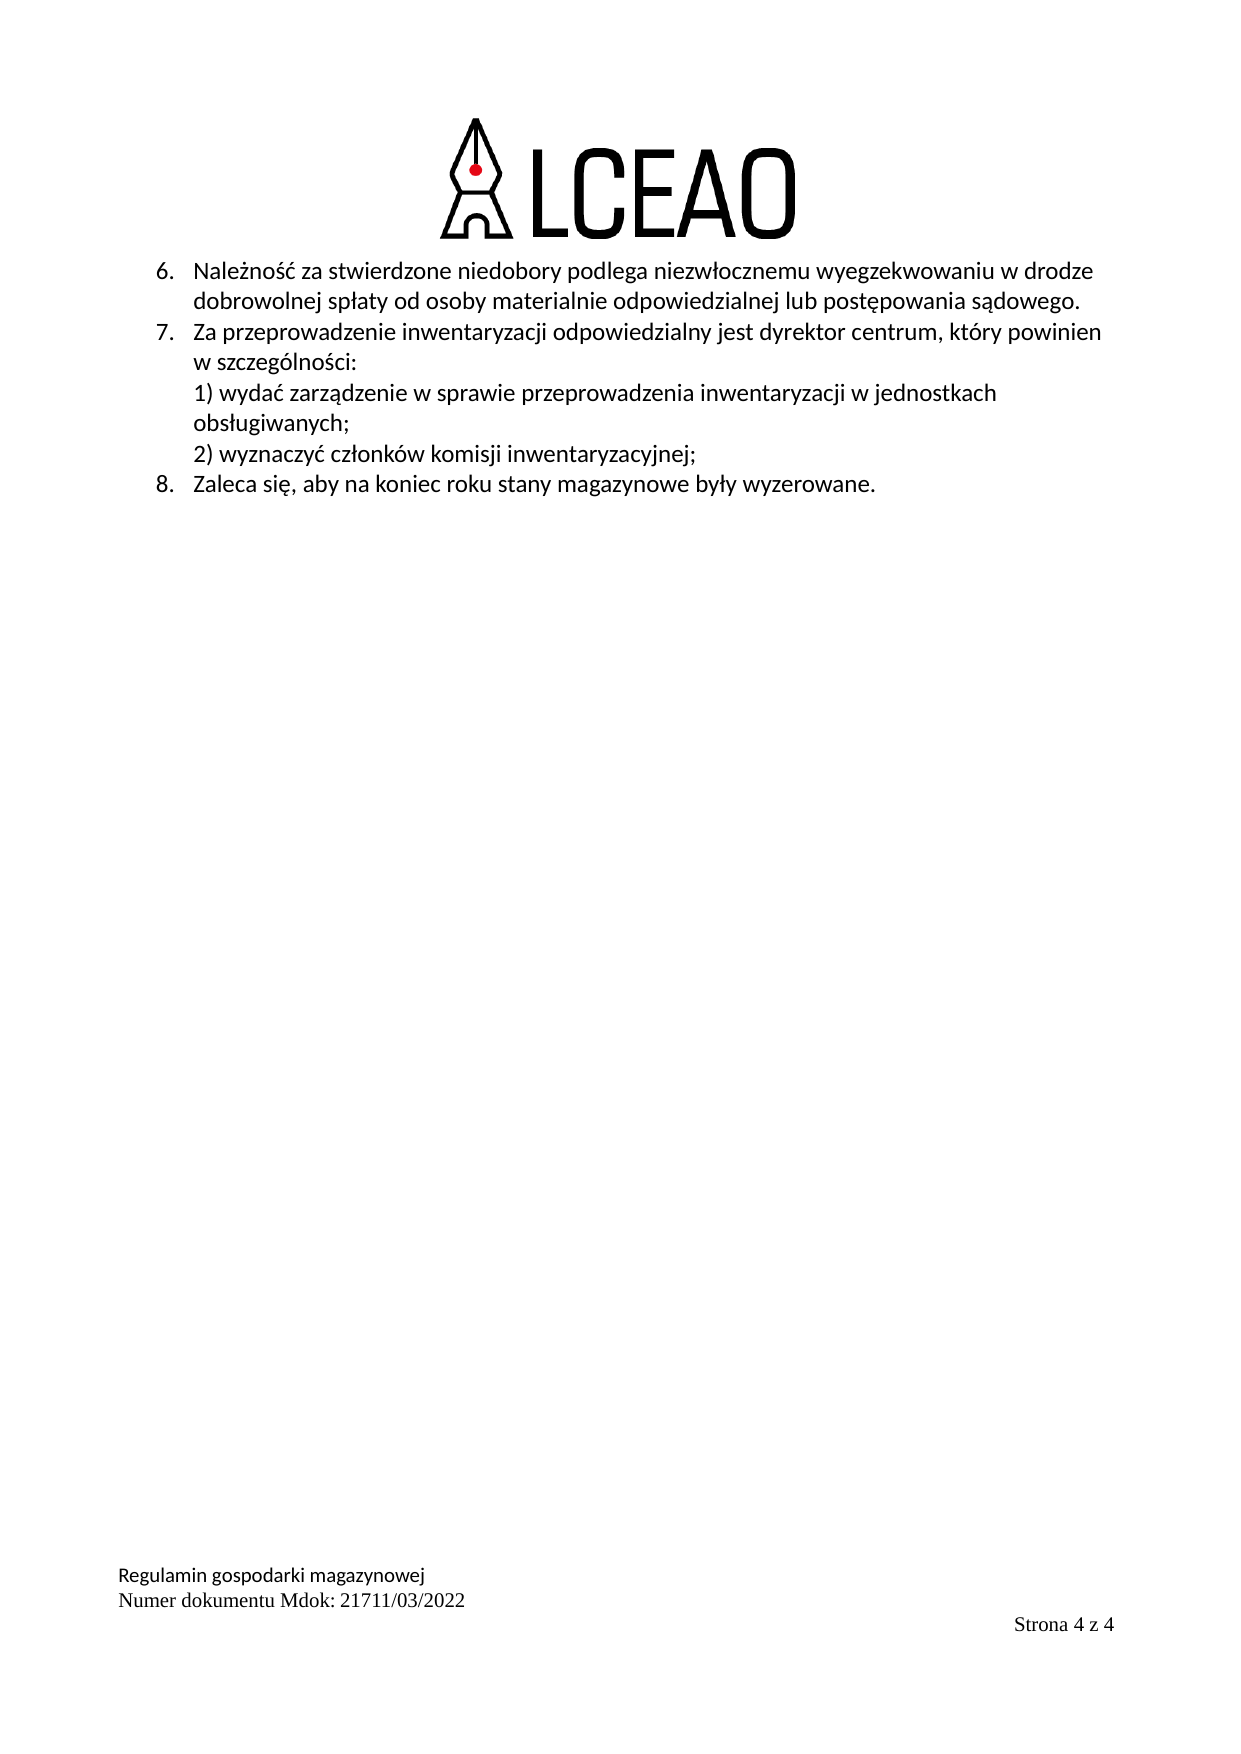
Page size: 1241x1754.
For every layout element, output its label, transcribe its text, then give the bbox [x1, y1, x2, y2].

list 1) wydać zarządzenie w sprawie przeprowadzenia inwentaryzacji w jednostkach obsługiwanych; [156, 377, 1122, 438]
list Należność za stwierdzone niedobory podlega niezwłocznemu wyegzekwowaniu w drodze dobrowolnej spłaty od osoby materialnie odpowiedzialnej lub postępowania sądowego. [156, 255, 1122, 316]
list 2) wyznaczyć członków komisji inwentaryzacyjnej; [156, 438, 1122, 469]
list Zaleca się, aby na koniec roku stany magazynowe były wyzerowane. [156, 469, 1122, 499]
picture [118, 118, 1123, 255]
list Za przeprowadzenie inwentaryzacji odpowiedzialny jest dyrektor centrum, który powinien w szczególności: [156, 316, 1122, 377]
